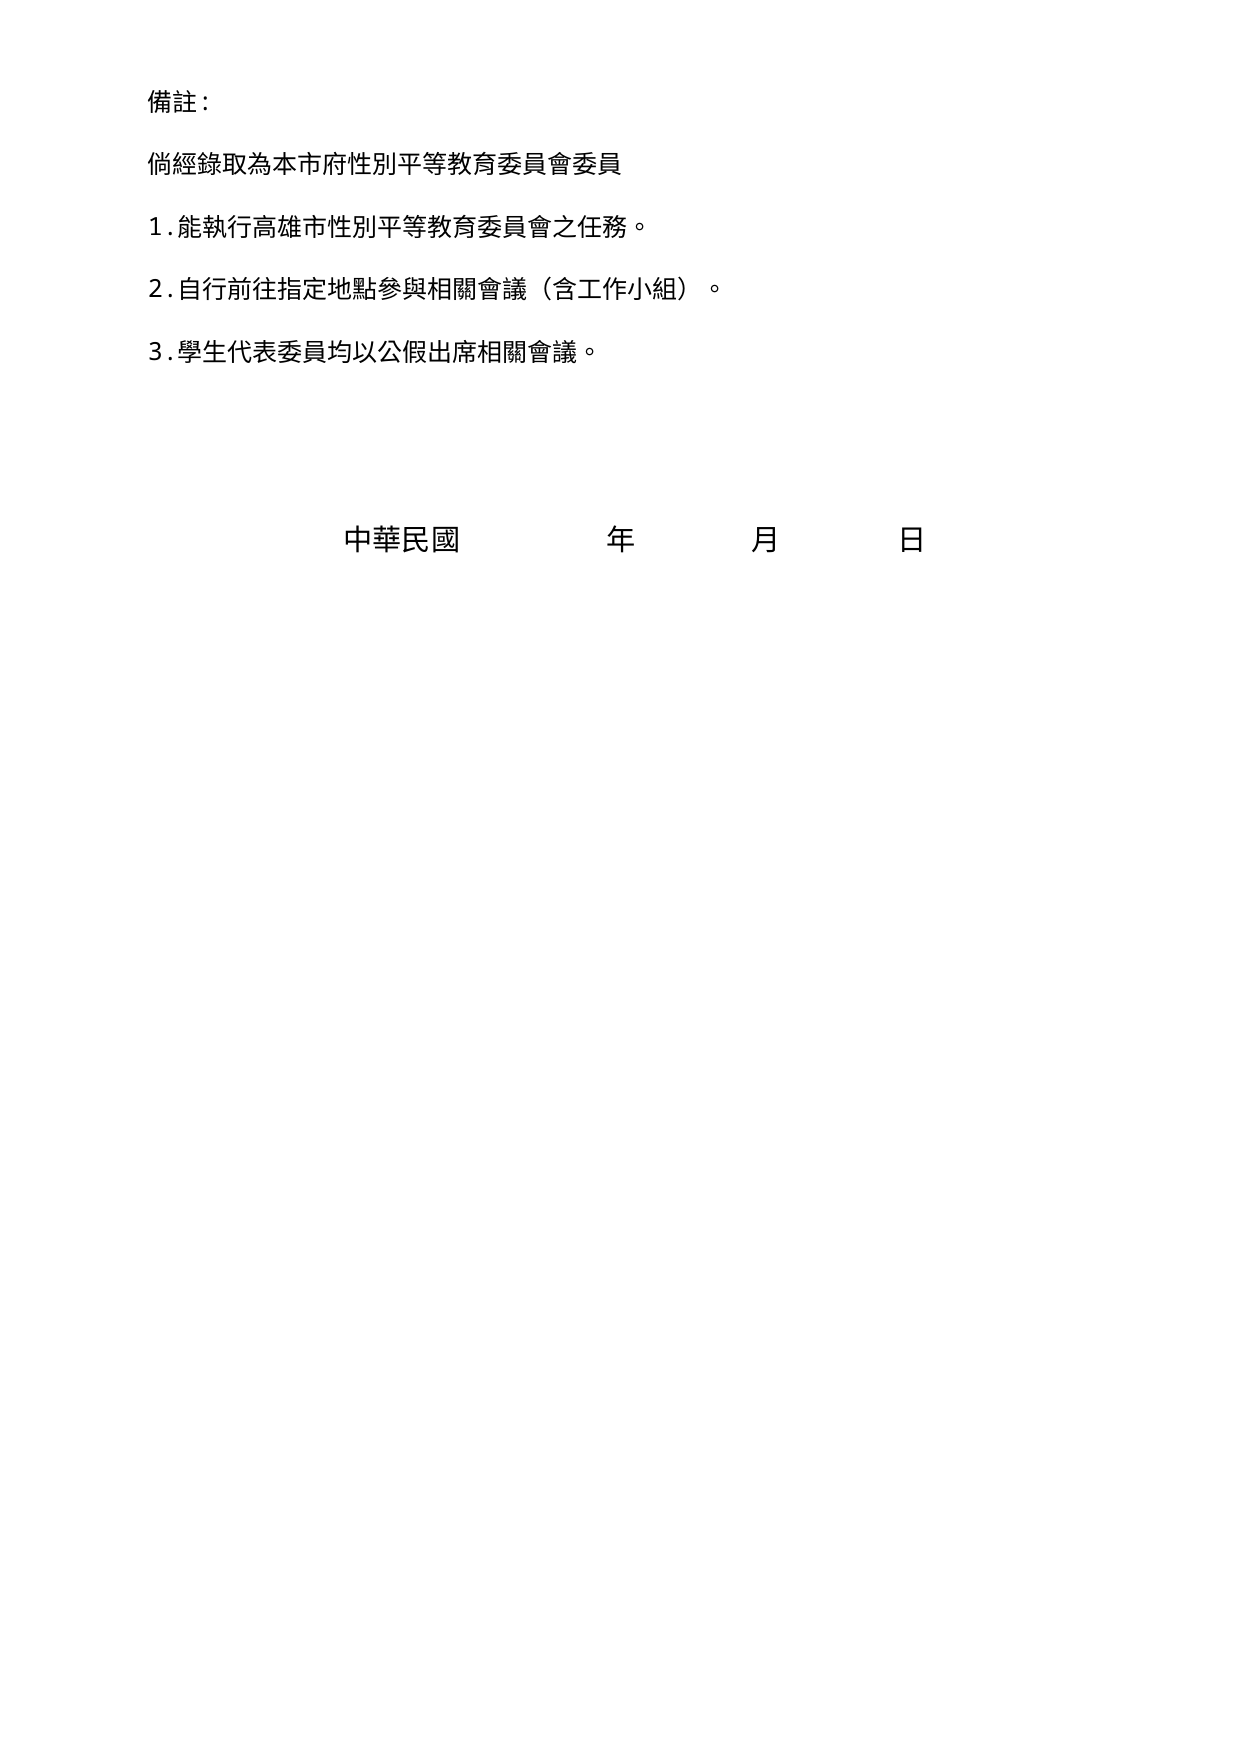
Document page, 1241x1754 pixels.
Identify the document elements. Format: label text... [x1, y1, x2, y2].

text 備註: [148, 59, 1122, 121]
text 1.能執行高雄市性別平等教育委員會之任務。 [148, 184, 1122, 246]
text 3.學生代表委員均以公假出席相關會議。 [148, 309, 1122, 371]
text 2.自行前往指定地點參與相關會議（含工作小組）。 [148, 246, 1122, 309]
text 倘經錄取為本市府性別平等教育委員會委員 [148, 121, 1122, 184]
text 中華民國 年 月 日 [148, 496, 1122, 559]
